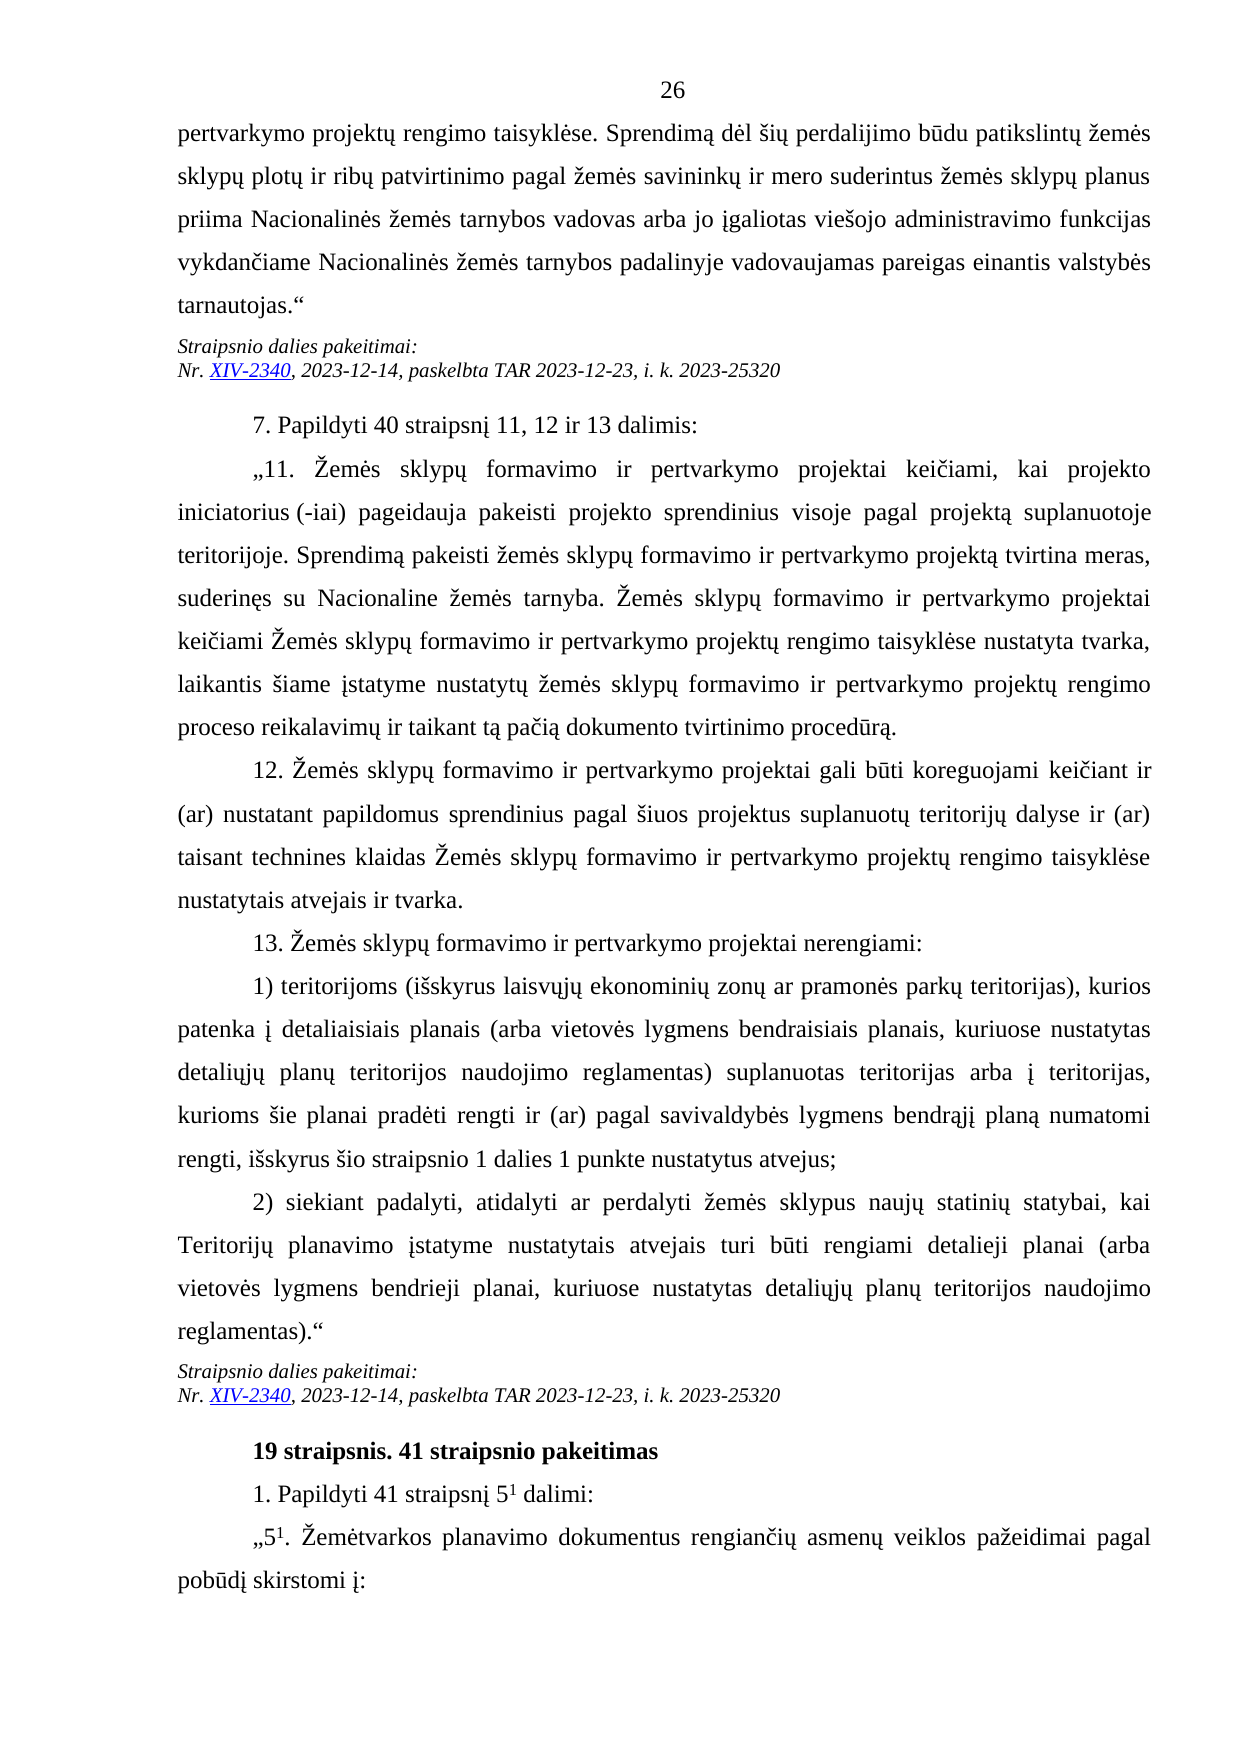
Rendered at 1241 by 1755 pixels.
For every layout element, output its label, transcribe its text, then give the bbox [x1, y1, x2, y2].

text Nr. XIV-2340, 2023-12-14, paskelbta TAR 2023-12-23, i. k. 2023-25320 [177, 358, 1152, 382]
text Nr. XIV-2340, 2023-12-14, paskelbta TAR 2023-12-23, i. k. 2023-25320 [177, 1383, 1152, 1407]
text 2) siekiant padalyti, atidalyti ar perdalyti žemės sklypus naujų statinių statybai, kai Teritorijų planavimo įstatyme nustatytais atvejais turi būti rengiami detalieji planai (arba vietovės lygmens bendrieji planai, kuriuose nustatytas detaliųjų planų teritorijos naudojimo reglamentas).“ [177, 1187, 1152, 1345]
text „51. Žemėtvarkos planavimo dokumentus rengiančių asmenų veiklos pažeidimai pagal pobūdį skirstomi į: [177, 1522, 1152, 1594]
text Straipsnio dalies pakeitimai: [177, 1359, 1152, 1383]
text 12. Žemės sklypų formavimo ir pertvarkymo projektai gali būti koreguojami keičiant ir (ar) nustatant papildomus sprendinius pagal šiuos projektus suplanuotų teritorijų dalyse ir (ar) taisant technines klaidas Žemės sklypų formavimo ir pertvarkymo projektų rengimo taisyklėse nustatytais atvejais ir tvarka. [177, 756, 1152, 914]
text 7. Papildyti 40 straipsnį 11, 12 ir 13 dalimis: [177, 411, 1152, 439]
text 1) teritorijoms (išskyrus laisvųjų ekonominių zonų ar pramonės parkų teritorijas), kurios patenka į detaliaisiais planais (arba vietovės lygmens bendraisiais planais, kuriuose nustatytas detaliųjų planų teritorijos naudojimo reglamentas) suplanuotas teritorijas arba į teritorijas, kurioms šie planai pradėti rengti ir (ar) pagal savivaldybės lygmens bendrąjį planą numatomi rengti, išskyrus šio straipsnio 1 dalies 1 punkte nustatytus atvejus; [177, 971, 1152, 1172]
text pertvarkymo projektų rengimo taisyklėse. Sprendimą dėl šių perdalijimo būdu patikslintų žemės sklypų plotų ir ribų patvirtinimo pagal žemės savininkų ir mero suderintus žemės sklypų planus priima Nacionalinės žemės tarnybos vadovas arba jo įgaliotas viešojo administravimo funkcijas vykdančiame Nacionalinės žemės tarnybos padalinyje vadovaujamas pareigas einantis valstybės tarnautojas.“ [177, 118, 1152, 319]
text 1. Papildyti 41 straipsnį 51 dalimi: [177, 1479, 1152, 1508]
text „11. Žemės sklypų formavimo ir pertvarkymo projektai keičiami, kai projekto iniciatorius (-iai) pageidauja pakeisti projekto sprendinius visoje pagal projektą suplanuotoje teritorijoje. Sprendimą pakeisti žemės sklypų formavimo ir pertvarkymo projektą tvirtina meras, suderinęs su Nacionaline žemės tarnyba. Žemės sklypų formavimo ir pertvarkymo projektai keičiami Žemės sklypų formavimo ir pertvarkymo projektų rengimo taisyklėse nustatyta tvarka, laikantis šiame įstatyme nustatytų žemės sklypų formavimo ir pertvarkymo projektų rengimo proceso reikalavimų ir taikant tą pačią dokumento tvirtinimo procedūrą. [177, 454, 1152, 741]
text 19 straipsnis. 41 straipsnio pakeitimas [177, 1436, 1152, 1465]
text Straipsnio dalies pakeitimai: [177, 334, 1152, 358]
text 13. Žemės sklypų formavimo ir pertvarkymo projektai nerengiami: [177, 928, 1152, 957]
